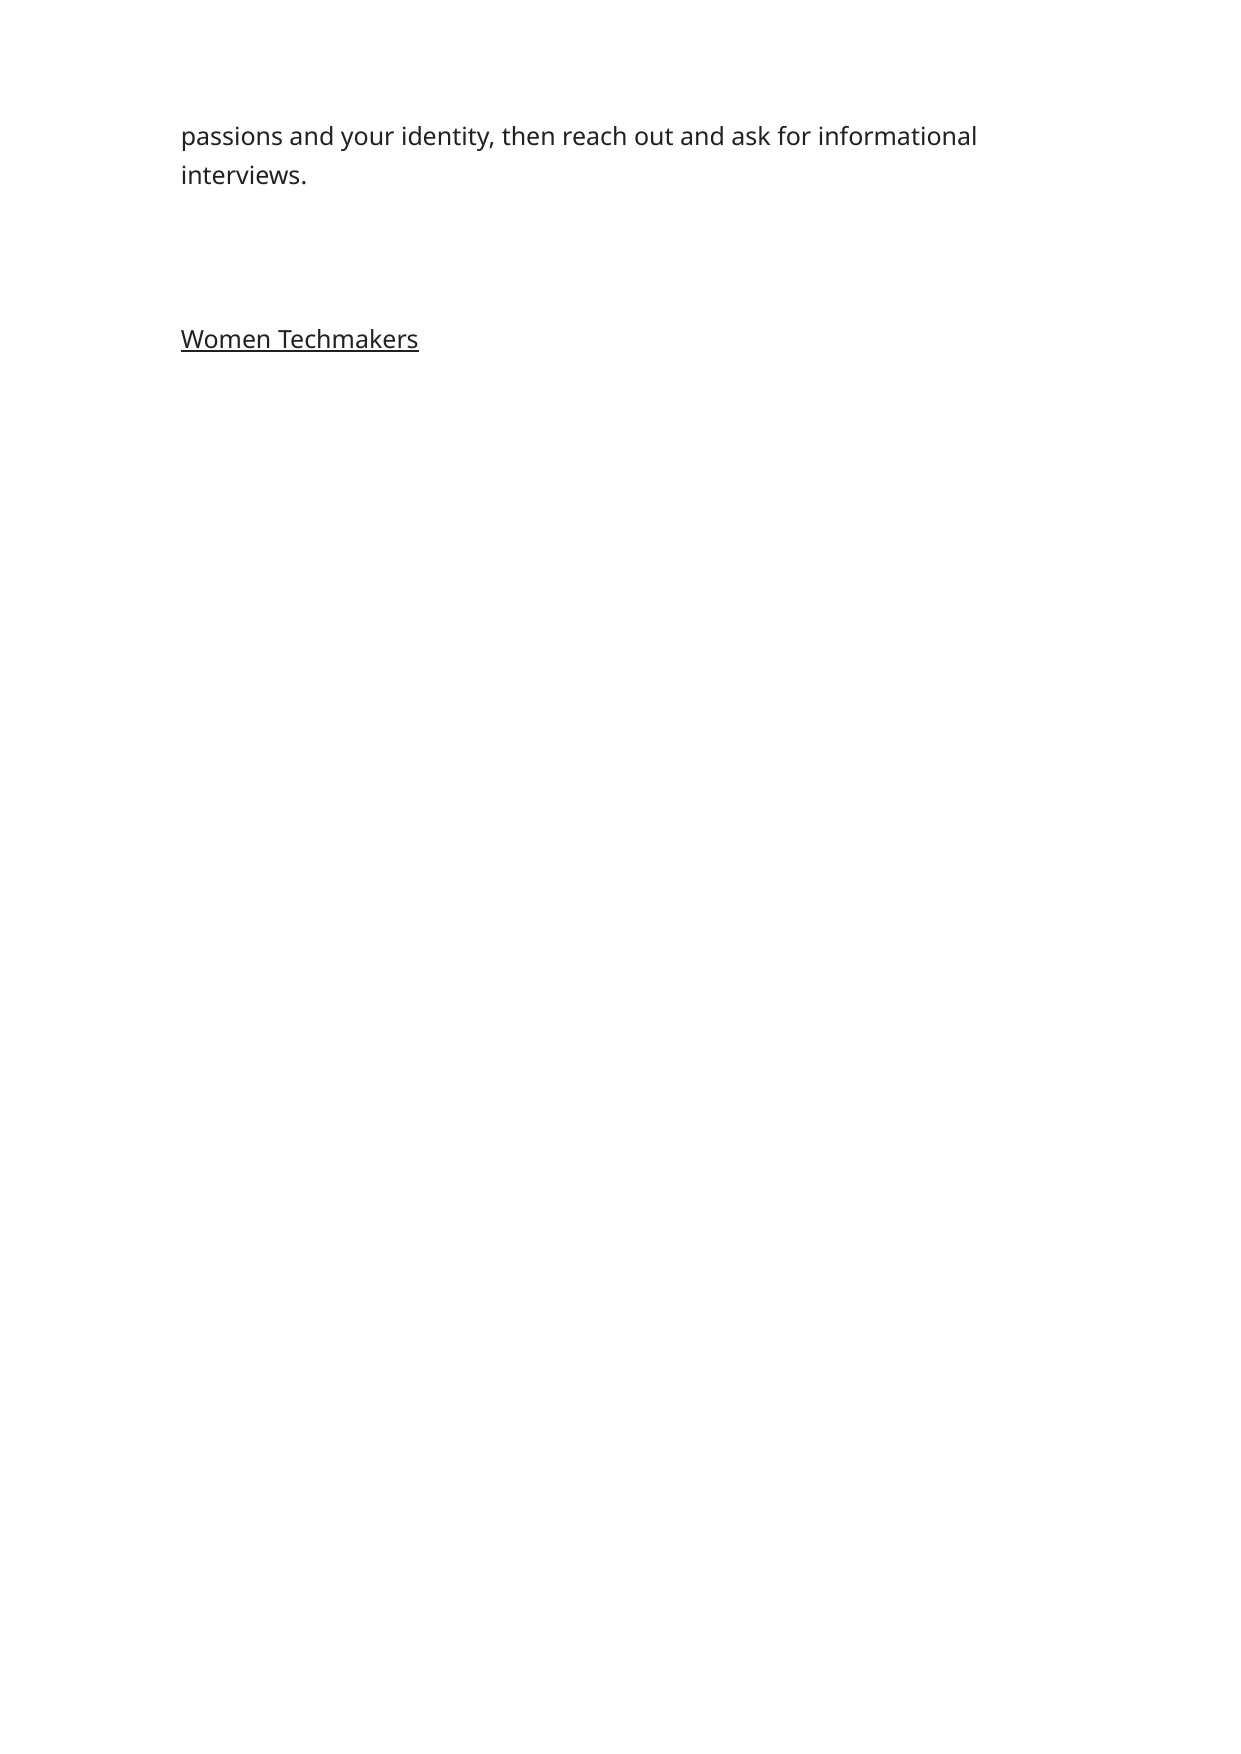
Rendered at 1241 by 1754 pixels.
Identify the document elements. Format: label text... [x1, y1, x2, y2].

text Women Techmakers [181, 321, 1059, 356]
text passions and your identity, then reach out and ask for informational interviews. [181, 118, 1059, 191]
